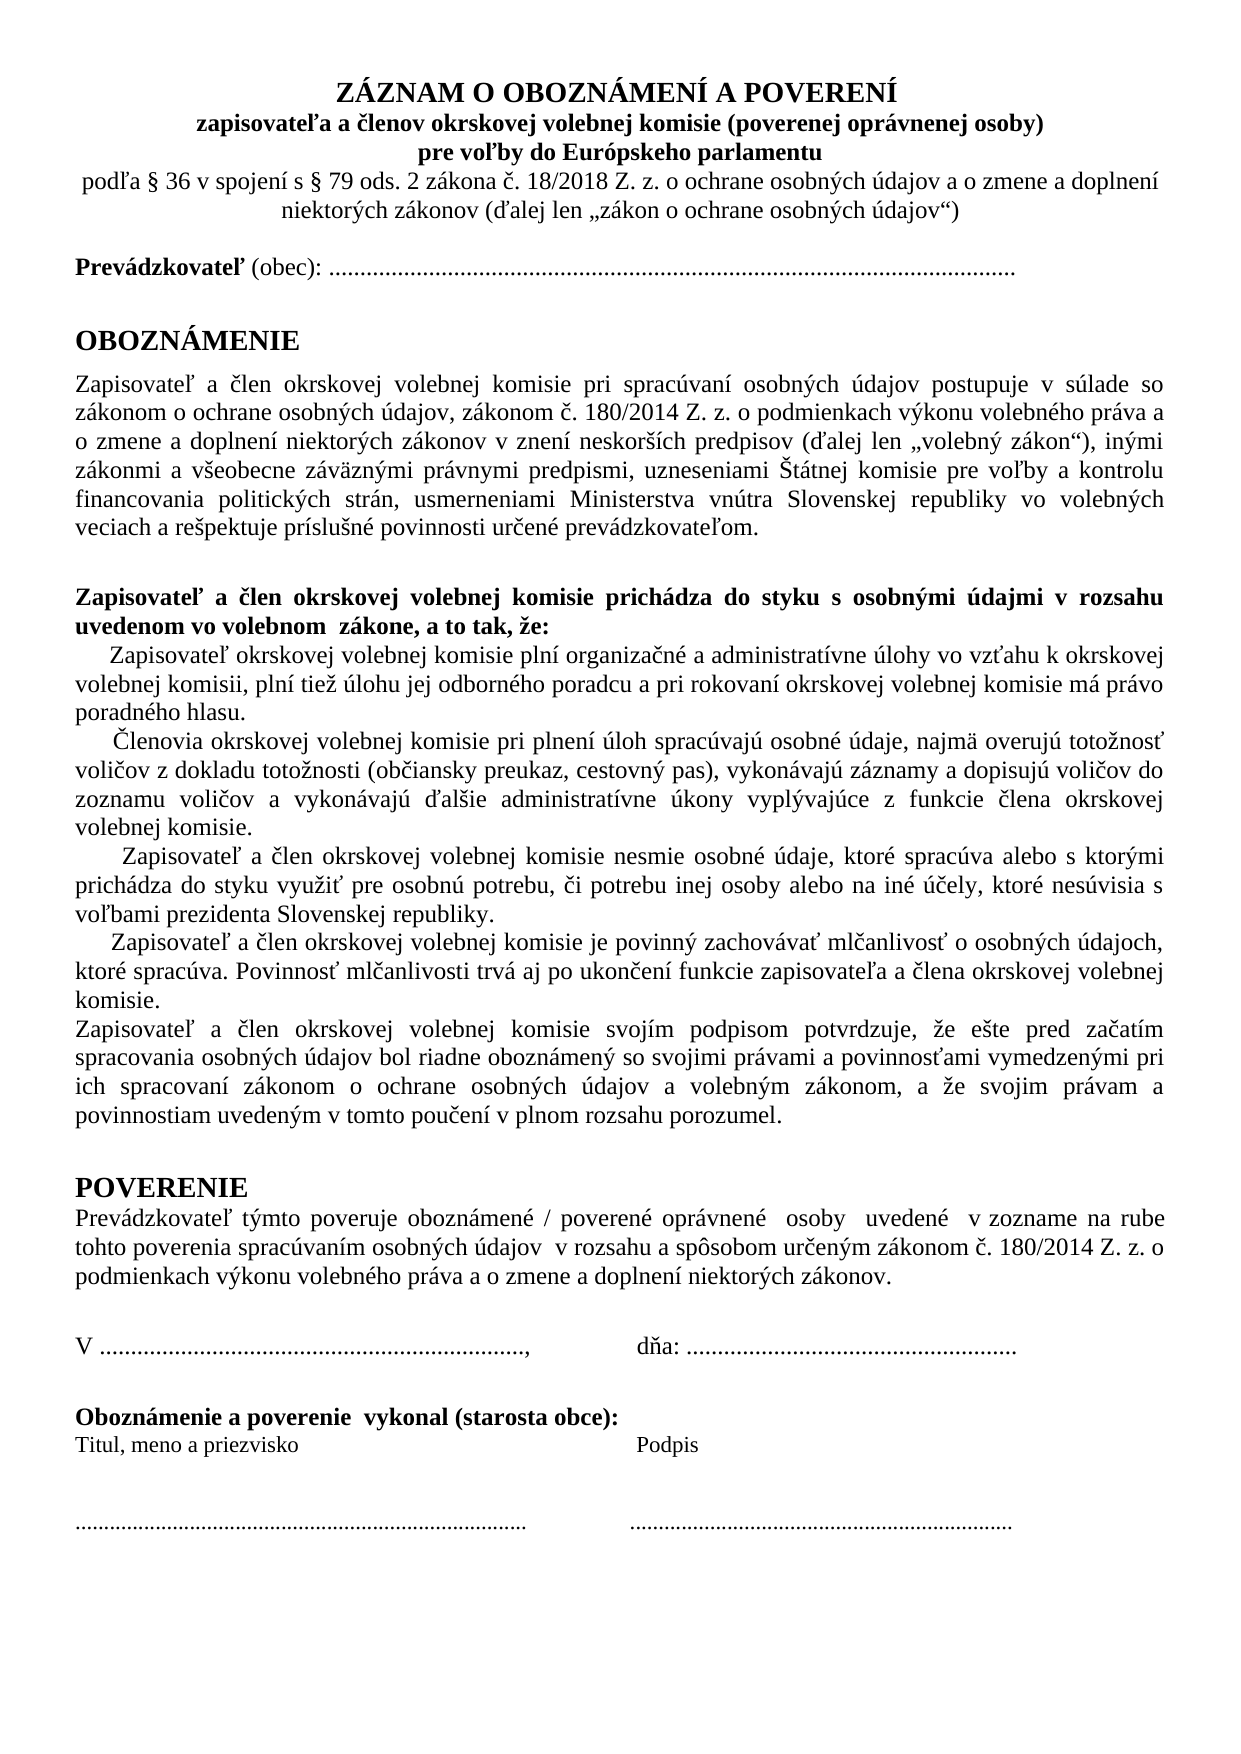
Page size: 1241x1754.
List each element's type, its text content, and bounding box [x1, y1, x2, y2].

text Zapisovateľ a člen okrskovej volebnej komisie je povinný zachovávať mlčanlivosť o osobných údajoch, ktoré spracúva. Povinnosť mlčanlivosti trvá aj po ukončení funkcie zapisovateľa a člena okrskovej volebnej komisie. [75, 927, 1165, 1014]
text Zapisovateľ okrskovej volebnej komisie plní organizačné a administratívne úlohy vo vzťahu k okrskovej volebnej komisii, plní tiež úlohu jej odborného poradcu a pri rokovaní okrskovej volebnej komisie má právo poradného hlasu. [75, 640, 1165, 726]
text OBOZNÁMENIE [75, 323, 1165, 356]
text zapisovateľa a členov okrskovej volebnej komisie (poverenej oprávnenej osoby) [75, 108, 1165, 137]
text Zapisovateľ a člen okrskovej volebnej komisie prichádza do styku s osobnými údajmi v rozsahu uvedenom vo volebnom zákone, a to tak, že: [75, 582, 1165, 640]
text Členovia okrskovej volebnej komisie pri plnení úloh spracúvajú osobné údaje, najmä overujú totožnosť voličov z dokladu totožnosti (občiansky preukaz, cestovný pas), vykonávajú záznamy a dopisujú voličov do zoznamu voličov a vykonávajú ďalšie administratívne úkony vyplývajúce z funkcie člena okrskovej volebnej komisie. [75, 726, 1165, 841]
text ZÁZNAM O OBOZNÁMENÍ A POVERENÍ [75, 75, 1165, 108]
text Prevádzkovateľ (obec): .............................................................................................................. [75, 252, 1165, 281]
text podľa § 36 v spojení s § 79 ods. 2 zákona č. 18/2018 Z. z. o ochrane osobných údajov a o zmene a doplnení niektorých zákonov (ďalej len „zákon o ochrane osobných údajov“) [75, 166, 1165, 223]
text Zapisovateľ a člen okrskovej volebnej komisie svojím podpisom potvrdzuje, že ešte pred začatím spracovania osobných údajov bol riadne oboznámený so svojimi právami a povinnosťami vymedzenými pri ich spracovaní zákonom o ochrane osobných údajov a volebným zákonom, a že svojim právam a povinnostiam uvedeným v tomto poučení v plnom rozsahu porozumel. [75, 1014, 1165, 1129]
text V ...................................................................., dňa: ..................................................... [75, 1331, 1165, 1360]
text ............................................................................... ................................................................... [75, 1508, 1165, 1535]
text pre voľby do Európskeho parlamentu [75, 137, 1165, 166]
text POVERENIE Prevádzkovateľ týmto poveruje oboznámené / poverené oprávnené osoby uvedené v zozname na rube tohto poverenia spracúvaním osobných údajov v rozsahu a spôsobom určeným zákonom č. 180/2014 Z. z. o podmienkach výkonu volebného práva a o zmene a doplnení niektorých zákonov. [75, 1170, 1165, 1290]
text Zapisovateľ a člen okrskovej volebnej komisie pri spracúvaní osobných údajov postupuje v súlade so zákonom o ochrane osobných údajov, zákonom č. 180/2014 Z. z. o podmienkach výkonu volebného práva a o zmene a doplnení niektorých zákonov v znení neskorších predpisov (ďalej len „volebný zákon“), inými zákonmi a všeobecne záväznými právnymi predpismi, uzneseniami Štátnej komisie pre voľby a kontrolu financovania politických strán, usmerneniami Ministerstva vnútra Slovenskej republiky vo volebných veciach a rešpektuje príslušné povinnosti určené prevádzkovateľom. [75, 369, 1165, 541]
text Titul, meno a priezvisko Podpis [75, 1431, 1165, 1457]
text Oboznámenie a poverenie vykonal (starosta obce): [75, 1402, 1165, 1431]
text Zapisovateľ a člen okrskovej volebnej komisie nesmie osobné údaje, ktoré spracúva alebo s ktorými prichádza do styku využiť pre osobnú potrebu, či potrebu inej osoby alebo na iné účely, ktoré nesúvisia s voľbami prezidenta Slovenskej republiky. [75, 841, 1165, 927]
